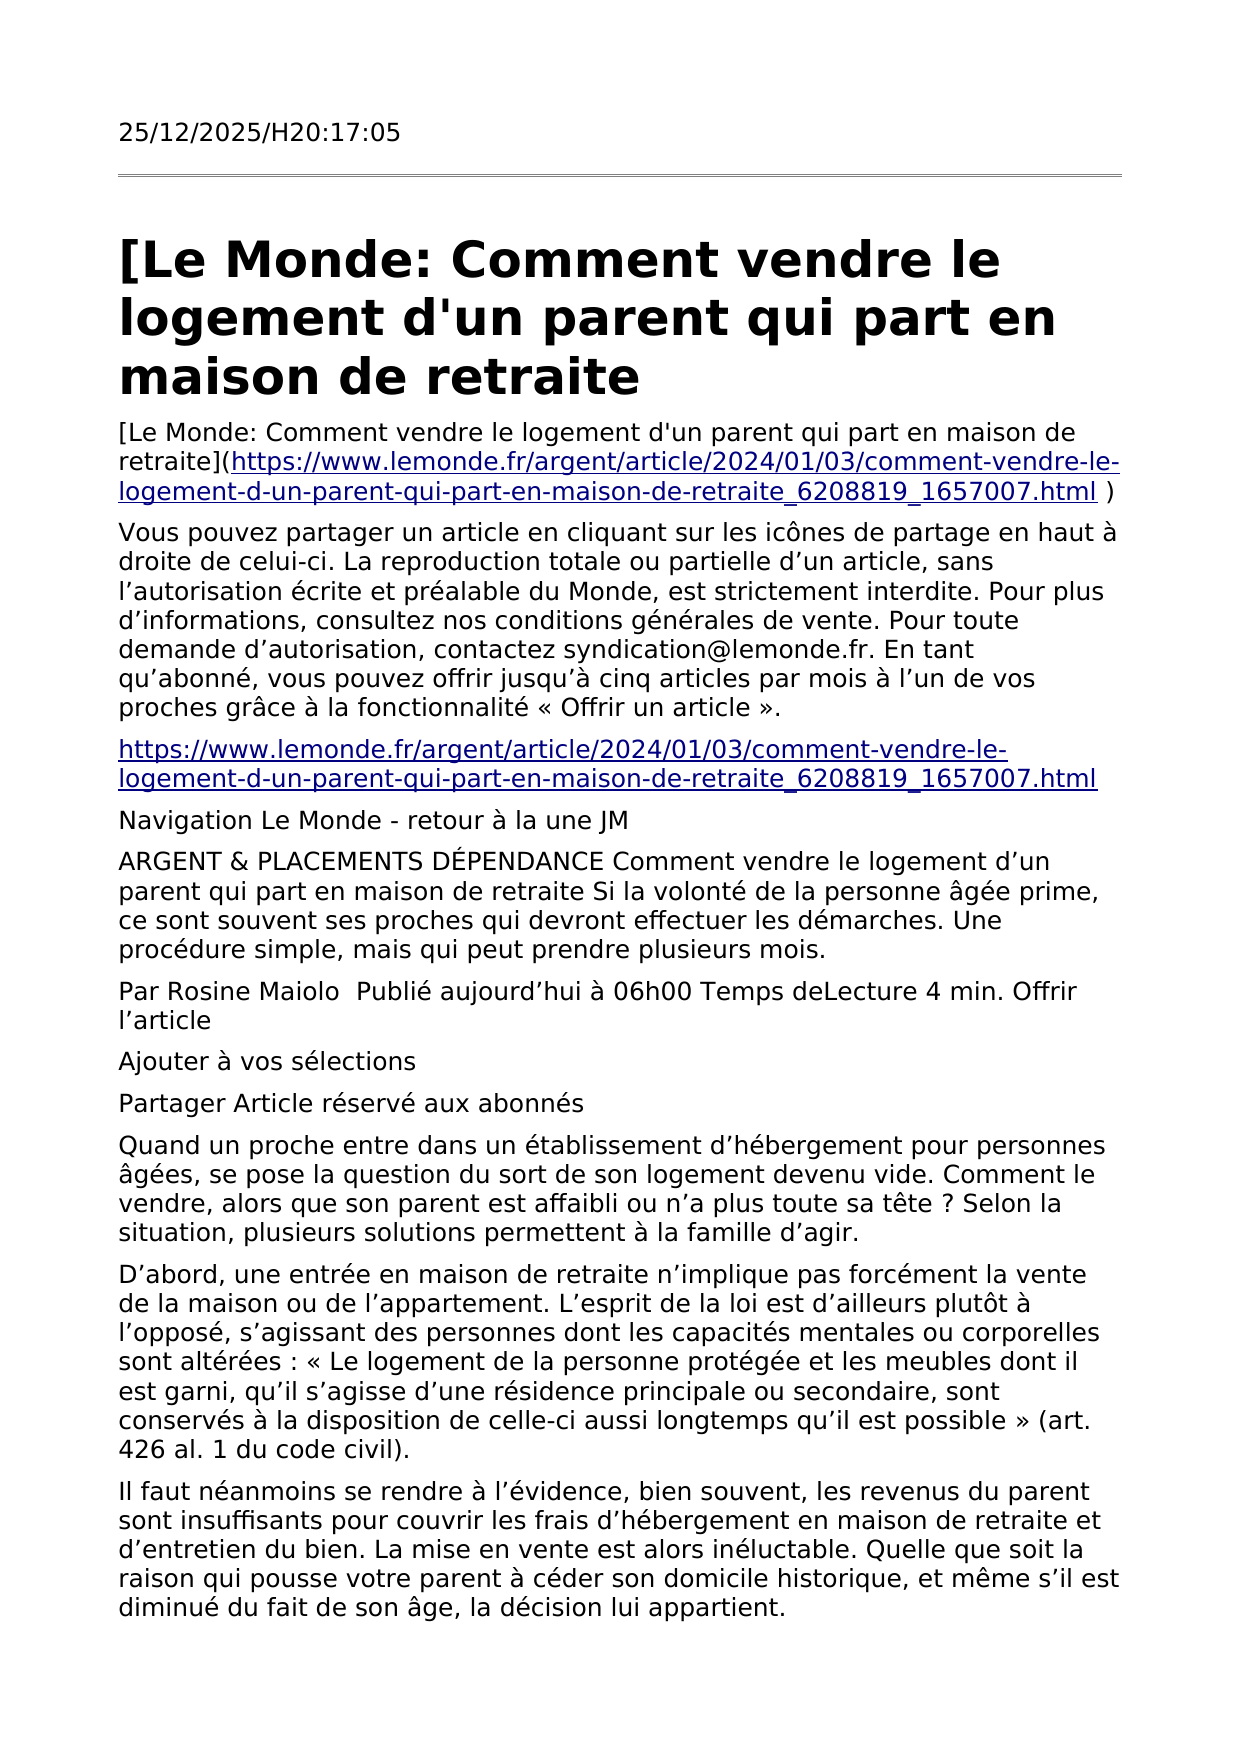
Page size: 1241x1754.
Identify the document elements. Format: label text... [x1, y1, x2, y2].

subtitle [Le Monde: Comment vendre le logement d'un parent qui part en maison de retraite [118, 231, 1122, 406]
text ARGENT & PLACEMENTS DÉPENDANCE Comment vendre le logement d’un parent qui part en maison de retraite Si la volonté de la personne âgée prime, ce sont souvent ses proches qui devront effectuer les démarches. Une procédure simple, mais qui peut prendre plusieurs mois. [118, 847, 1122, 964]
text Partager Article réservé aux abonnés [118, 1089, 1122, 1118]
text Navigation Le Monde - retour à la une JM [118, 806, 1122, 835]
text Par Rosine Maiolo Publié aujourd’hui à 06h00 Temps deLecture 4 min. Offrir l’article [118, 977, 1122, 1035]
text 25/12/2025/H20:17:05 [118, 118, 1122, 147]
text Il faut néanmoins se rendre à l’évidence, bien souvent, les revenus du parent sont insuffisants pour couvrir les frais d’hébergement en maison de retraite et d’entretien du bien. La mise en vente est alors inéluctable. Quelle que soit la raison qui pousse votre parent à céder son domicile historique, et même s’il est diminué du fait de son âge, la décision lui appartient. [118, 1477, 1122, 1622]
text Ajouter à vos sélections [118, 1047, 1122, 1077]
text Quand un proche entre dans un établissement d’hébergement pour personnes âgées, se pose la question du sort de son logement devenu vide. Comment le vendre, alors que son parent est affaibli ou n’a plus toute sa tête ? Selon la situation, plusieurs solutions permettent à la famille d’agir. [118, 1131, 1122, 1247]
text Vous pouvez partager un article en cliquant sur les icônes de partage en haut à droite de celui-ci. La reproduction totale ou partielle d’un article, sans l’autorisation écrite et préalable du Monde, est strictement interdite. Pour plus d’informations, consultez nos conditions générales de vente. Pour toute demande d’autorisation, contactez syndication@lemonde.fr. En tant qu’abonné, vous pouvez offrir jusqu’à cinq articles par mois à l’un de vos proches grâce à la fonctionnalité « Offrir un article ». [118, 518, 1122, 722]
text https://www.lemonde.fr/argent/article/2024/01/03/comment-vendre-le-logement-d-un-parent-qui-part-en-maison-de-retraite_6208819_1657007.html [118, 735, 1122, 793]
text D’abord, une entrée en maison de retraite n’implique pas forcément la vente de la maison ou de l’appartement. L’esprit de la loi est d’ailleurs plutôt à l’opposé, s’agissant des personnes dont les capacités mentales ou corporelles sont altérées : « Le logement de la personne protégée et les meubles dont il est garni, qu’il s’agisse d’une résidence principale ou secondaire, sont conservés à la disposition de celle-ci aussi longtemps qu’il est possible » (art. 426 al. 1 du code civil). [118, 1260, 1122, 1464]
text [Le Monde: Comment vendre le logement d'un parent qui part en maison de retraite](https://www.lemonde.fr/argent/article/2024/01/03/comment-vendre-le-logement-d-un-parent-qui-part-en-maison-de-retraite_6208819_1657007.html ) [118, 418, 1122, 506]
